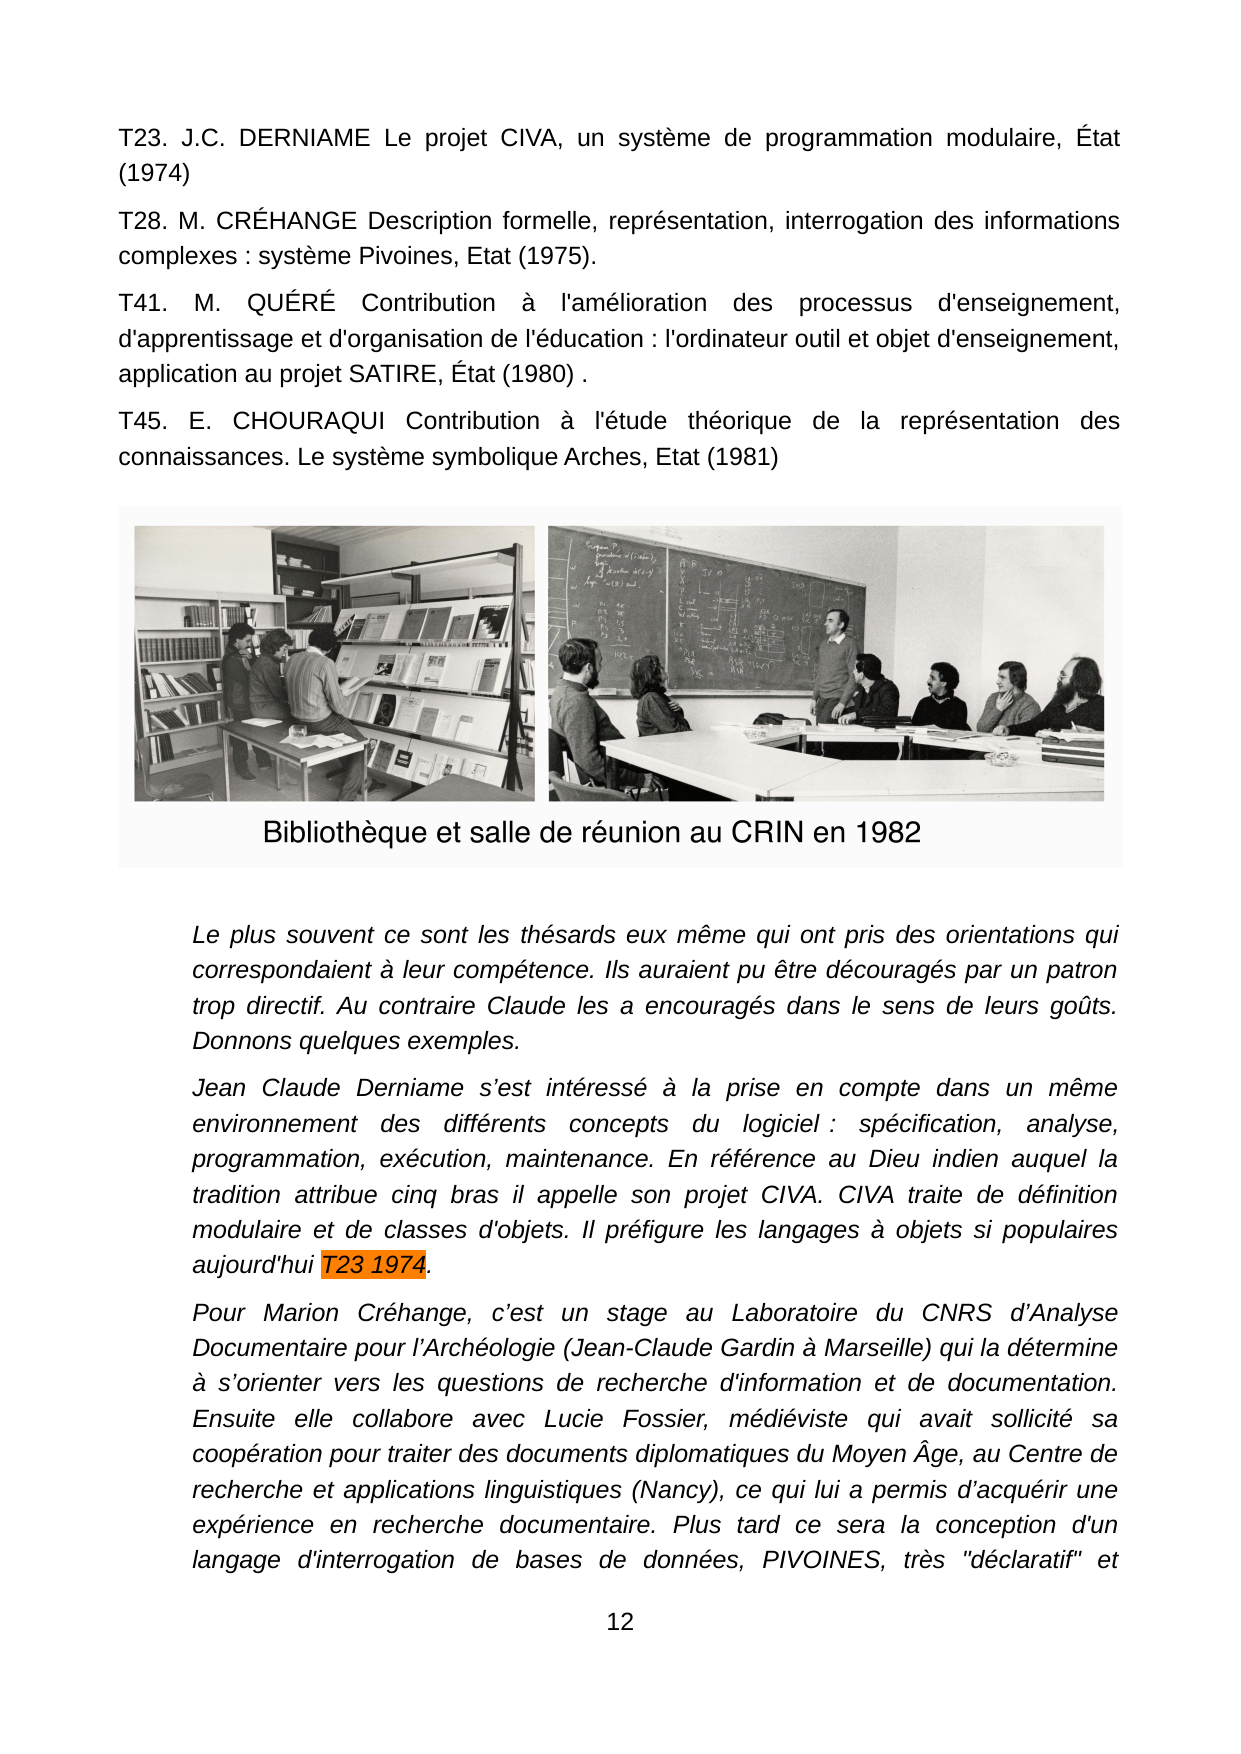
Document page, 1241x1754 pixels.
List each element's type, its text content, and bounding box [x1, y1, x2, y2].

text Jean Claude Derniame s’est intéressé à la prise en compte dans un même environnement des différents concepts du logiciel : spécification, analyse, programmation, exécution, maintenance. En référence au Dieu indien auquel la tradition attribue cinq bras il appelle son projet CIVA. CIVA traite de définition modulaire et de classes d'objets. Il préfigure les langages à objets si populaires aujourd'hui T23 1974. [192, 1068, 1122, 1281]
text T45. E. CHOURAQUI Contribution à l'étude théorique de la représentation des connaissances. Le système symbolique Arches, Etat (1981) [118, 401, 1122, 472]
text Pour Marion Créhange, c’est un stage au Laboratoire du CNRS d’Analyse Documentaire pour l’Archéologie (Jean-Claude Gardin à Marseille) qui la détermine à s’orienter vers les questions de recherche d'information et de documentation. Ensuite elle collabore avec Lucie Fossier, médiéviste qui avait sollicité sa coopération pour traiter des documents diplomatiques du Moyen Âge, au Centre de recherche et applications linguistiques (Nancy), ce qui lui a permis d’acquérir une expérience en recherche documentaire. Plus tard ce sera la conception d'un langage d'interrogation de bases de données, PIVOINES, très "déclaratif" et [192, 1293, 1122, 1576]
text T41. M. QUÉRÉ Contribution à l'amélioration des processus d'enseignement, d'apprentissage et d'organisation de l'éducation : l'ordinateur outil et objet d'enseignement, application au projet SATIRE, État (1980) . [118, 283, 1122, 389]
picture [118, 506, 1123, 868]
text T28. M. CRÉHANGE Description formelle, représentation, interrogation des informations complexes : système Pivoines, Etat (1975). [118, 201, 1122, 272]
text Le plus souvent ce sont les thésards eux même qui ont pris des orientations qui correspondaient à leur compétence. Ils auraient pu être découragés par un patron trop directif. Au contraire Claude les a encouragés dans le sens de leurs goûts. Donnons quelques exemples. [192, 915, 1122, 1057]
text T23. J.C. DERNIAME Le projet CIVA, un système de programmation modulaire, État (1974) [118, 118, 1122, 189]
